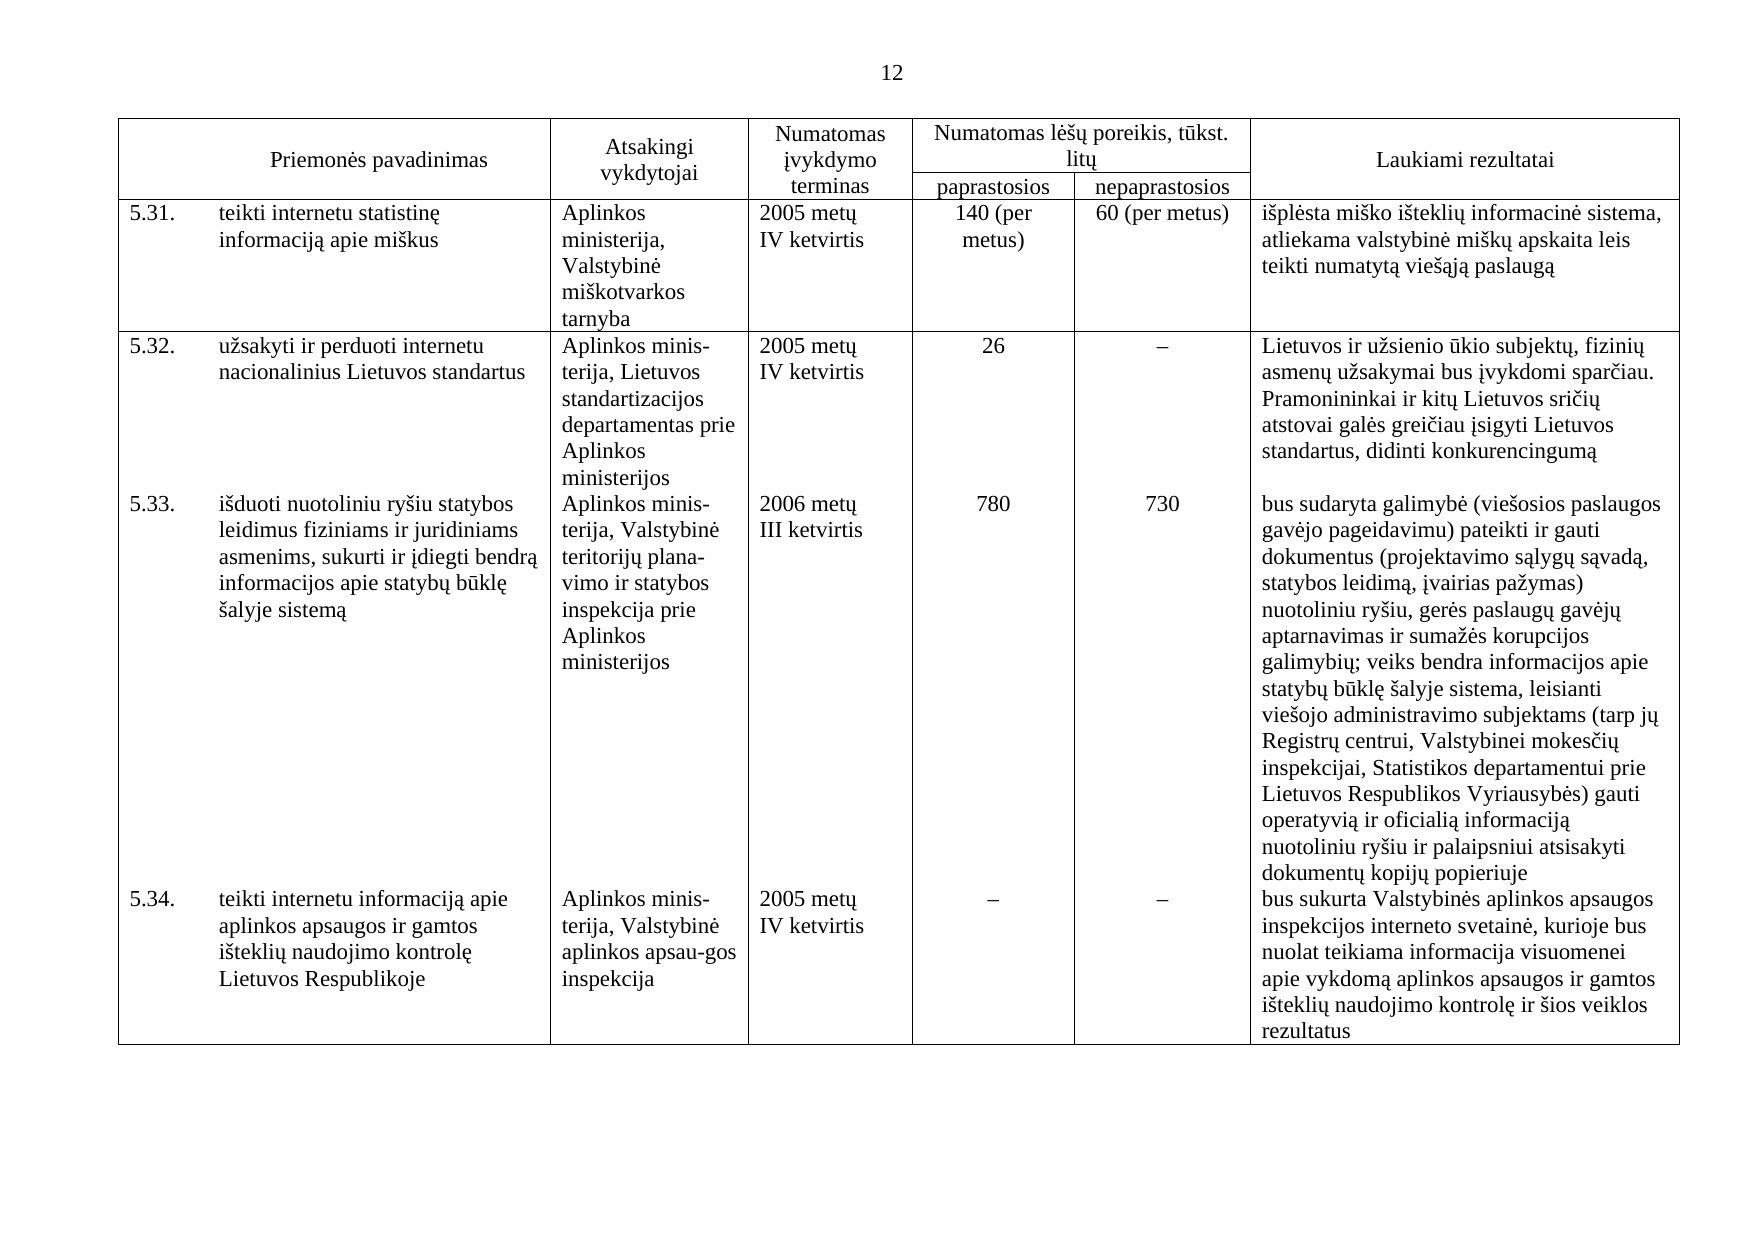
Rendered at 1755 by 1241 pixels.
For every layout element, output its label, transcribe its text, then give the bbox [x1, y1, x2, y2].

table_header Priemonės pavadinimas [208, 119, 550, 199]
table_cell 730 [1075, 490, 1250, 886]
table_header Numatomas lėšų poreikis, tūkst. litų [913, 119, 1250, 172]
table_cell 5.31. [119, 200, 207, 331]
table_cell Aplinkos minis-terija, Valstybinė teritorijų plana-vimo ir statybos inspekcija prie Aplinkos ministerijos [551, 490, 748, 886]
table_cell išduoti nuotoliniu ryšiu statybos leidimus fiziniams ir juridiniams asmenims, sukurti ir įdiegti bendrą informacijos apie statybų būklę šalyje sistemą [208, 490, 550, 886]
table_cell – [913, 886, 1074, 1044]
table_header Atsakingi vykdytojai [551, 119, 748, 199]
table_cell Aplinkos ministerija, Valstybinė miškotvarkos tarnyba [551, 200, 748, 331]
table_cell išplėsta miško išteklių informacinė sistema, atliekama valstybinė miškų apskaita leis teikti numatytą viešąją paslaugą [1251, 200, 1679, 331]
table_cell 2005 metų IV ketvirtis [749, 200, 912, 331]
table_cell bus sukurta Valstybinės aplinkos apsaugos inspekcijos interneto svetainė, kurioje bus nuolat teikiama informacija visuomenei apie vykdomą aplinkos apsaugos ir gamtos išteklių naudojimo kontrolę ir šios veiklos rezultatus [1251, 886, 1679, 1044]
table_cell Aplinkos minis-terija, Valstybinė aplinkos apsau-gos inspekcija [551, 886, 748, 1044]
table_header [119, 119, 207, 199]
table_cell 60 (per metus) [1075, 200, 1250, 331]
table_cell Aplinkos minis-terija, Lietuvos standartizacijos departamentas prie Aplinkos ministerijos [551, 332, 748, 490]
table_header Numatomas įvykdymo terminas [749, 119, 912, 199]
table_cell – [1075, 886, 1250, 1044]
table_cell 5.34. [119, 886, 207, 1044]
table_cell nepaprastosios [1075, 173, 1250, 199]
table_cell Lietuvos ir užsienio ūkio subjektų, fizinių asmenų užsakymai bus įvykdomi sparčiau. Pramonininkai ir kitų Lietuvos sričių atstovai galės greičiau įsigyti Lietuvos standartus, didinti konkurencingumą [1251, 332, 1679, 490]
table_cell 140 (per metus) [913, 200, 1074, 331]
table_cell 2006 metų III ketvirtis [749, 490, 912, 886]
table_header Laukiami rezultatai [1251, 119, 1679, 199]
table_cell užsakyti ir perduoti internetu nacionalinius Lietuvos standartus [208, 332, 550, 490]
table_cell 2005 metų IV ketvirtis [749, 332, 912, 490]
table_cell 5.32. [119, 332, 207, 490]
table_cell paprastosios [913, 173, 1074, 199]
table_cell teikti internetu statistinę informaciją apie miškus [208, 200, 550, 331]
table_cell teikti internetu informaciją apie aplinkos apsaugos ir gamtos išteklių naudojimo kontrolę Lietuvos Respublikoje [208, 886, 550, 1044]
table_cell bus sudaryta galimybė (viešosios paslaugos gavėjo pageidavimu) pateikti ir gauti dokumentus (projektavimo sąlygų sąvadą, statybos leidimą, įvairias pažymas) nuotoliniu ryšiu, gerės paslaugų gavėjų aptarnavimas ir sumažės korupcijos galimybių; veiks bendra informacijos apie statybų būklę šalyje sistema, leisianti viešojo administravimo subjektams (tarp jų Registrų centrui, Valstybinei mokesčių inspekcijai, Statistikos departamentui prie Lietuvos Respublikos Vyriausybės) gauti operatyvią ir oficialią informaciją nuotoliniu ryšiu ir palaipsniui atsisakyti dokumentų kopijų popieriuje [1251, 490, 1679, 886]
table_cell 780 [913, 490, 1074, 886]
table_cell 5.33. [119, 490, 207, 886]
table_cell – [1075, 332, 1250, 490]
table_cell 26 [913, 332, 1074, 490]
table_cell 2005 metų IV ketvirtis [749, 886, 912, 1044]
